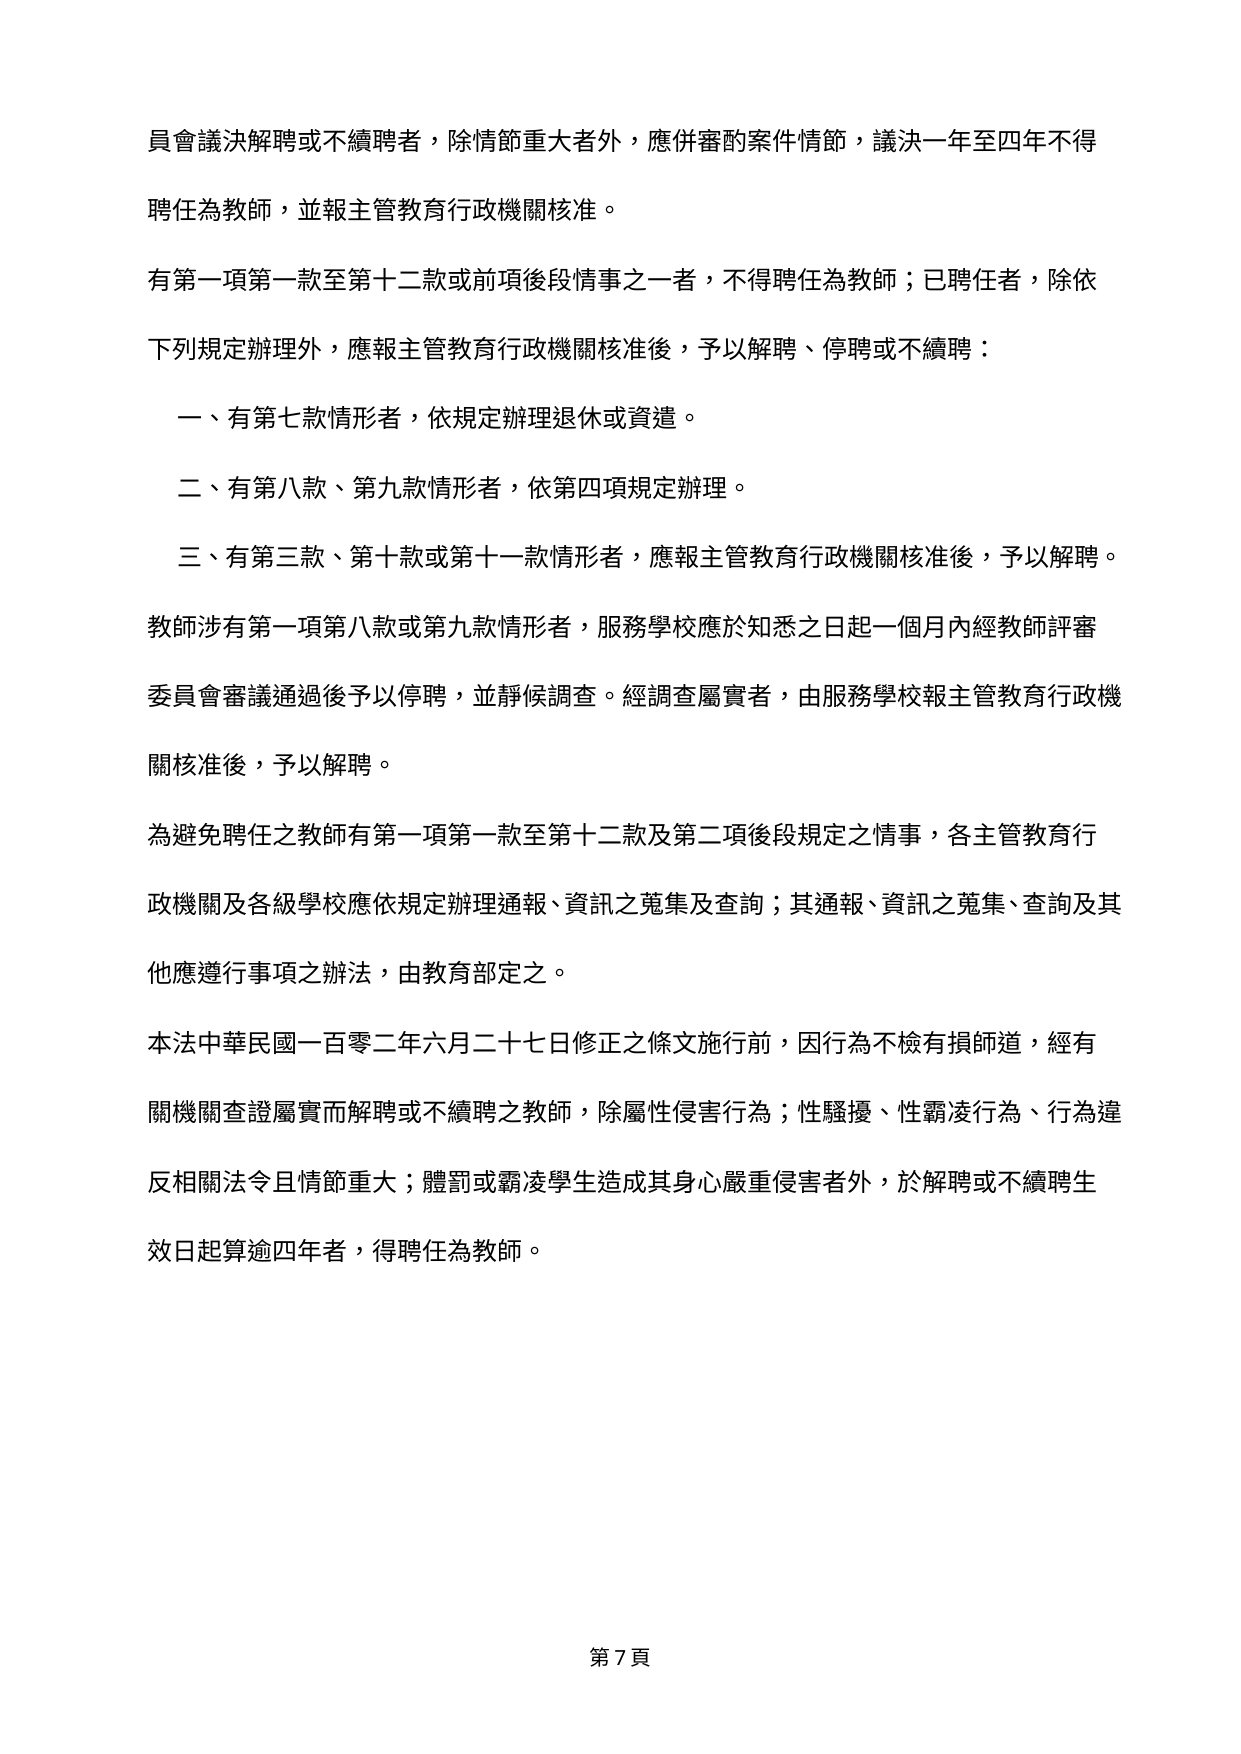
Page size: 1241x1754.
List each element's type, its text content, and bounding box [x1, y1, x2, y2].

text 員會議決解聘或不續聘者，除情節重大者外，應併審酌案件情節，議決一年至四年不得聘任為教師，並報主管教育行政機關核准。 [148, 105, 1122, 243]
text 有第一項第一款至第十二款或前項後段情事之一者，不得聘任為教師；已聘任者，除依下列規定辦理外，應報主管教育行政機關核准後，予以解聘、停聘或不續聘： [148, 243, 1122, 382]
text 為避免聘任之教師有第一項第一款至第十二款及第二項後段規定之情事，各主管教育行政機關及各級學校應依規定辦理通報、資訊之蒐集及查詢；其通報、資訊之蒐集、查詢及其他應遵行事項之辦法，由教育部定之。 [148, 798, 1122, 1007]
text 教師涉有第一項第八款或第九款情形者，服務學校應於知悉之日起一個月內經教師評審委員會審議通過後予以停聘，並靜候調查。經調查屬實者，由服務學校報主管教育行政機關核准後，予以解聘。 [148, 590, 1122, 798]
text 本法中華民國一百零二年六月二十七日修正之條文施行前，因行為不檢有損師道，經有關機關查證屬實而解聘或不續聘之教師，除屬性侵害行為；性騷擾、性霸凌行為、行為違反相關法令且情節重大；體罰或霸凌學生造成其身心嚴重侵害者外，於解聘或不續聘生效日起算逾四年者，得聘任為教師。 [148, 1007, 1122, 1284]
text 二、有第八款、第九款情形者，依第四項規定辦理。 [148, 452, 1122, 521]
text 三、有第三款、第十款或第十一款情形者，應報主管教育行政機關核准後，予以解聘。 [148, 521, 1122, 590]
text 一、有第七款情形者，依規定辦理退休或資遣。 [148, 382, 1122, 452]
